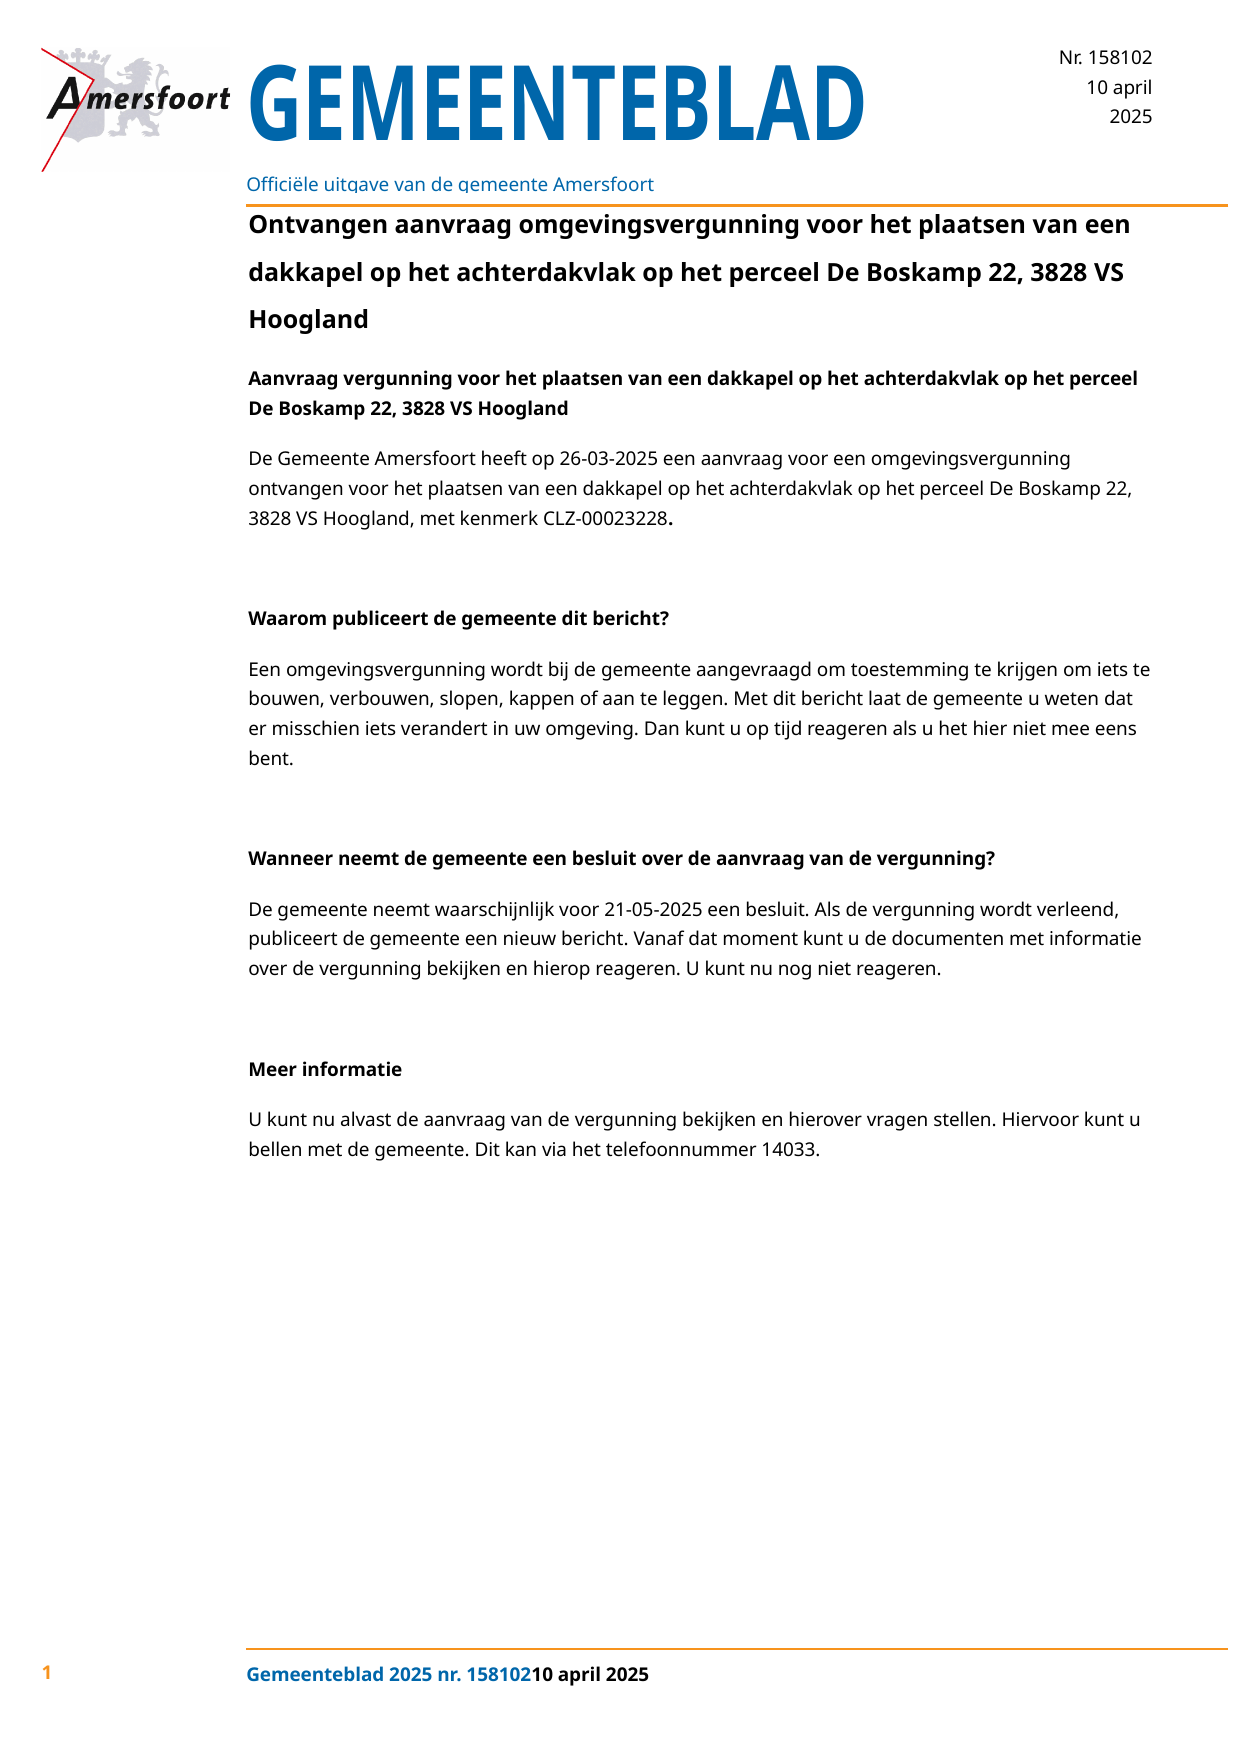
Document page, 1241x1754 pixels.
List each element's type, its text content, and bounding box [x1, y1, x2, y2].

text Aanvraag vergunning voor het plaatsen van een dakkapel op het achterdakvlak op het perceel De Boskamp 22, 3828 VS Hoogland [248, 366, 1152, 421]
text Een omgevingsvergunning wordt bij de gemeente aangevraagd om toestemming te krijgen om iets te bouwen, verbouwen, slopen, kappen of aan te leggen. Met dit bericht laat de gemeente u weten dat er misschien iets verandert in uw omgeving. Dan kunt u op tijd reageren als u het hier niet mee eens bent. [248, 656, 1152, 770]
text De Gemeente Amersfoort heeft op 26-03-2025 een aanvraag voor een omgevingsvergunning ontvangen voor het plaatsen van een dakkapel op het achterdakvlak op het perceel De Boskamp 22, 3828 VS Hoogland, met kenmerk CLZ-00023228. [248, 446, 1152, 530]
text Ontvangen aanvraag omgevingsvergunning voor het plaatsen van een dakkapel op het achterdakvlak op het perceel De Boskamp 22, 3828 VS Hoogland [248, 207, 1152, 336]
text De gemeente neemt waarschijnlijk voor 21-05-2025 een besluit. Als de vergunning wordt verleend, publiceert de gemeente een nieuw bericht. Vanaf dat moment kunt u de documenten met informatie over de vergunning bekijken en hierop reageren. U kunt nu nog niet reageren. [248, 896, 1152, 981]
text Wanneer neemt de gemeente een besluit over de aanvraag van de vergunning? [248, 846, 1152, 871]
text U kunt nu alvast de aanvraag van de vergunning bekijken en hierover vragen stellen. Hiervoor kunt u bellen met de gemeente. Dit kan via het telefoonnummer 14033. [248, 1106, 1152, 1162]
text Waarom publiceert de gemeente dit bericht? [248, 606, 1152, 631]
text Meer informatie [248, 1056, 1152, 1082]
picture [41, 47, 231, 172]
